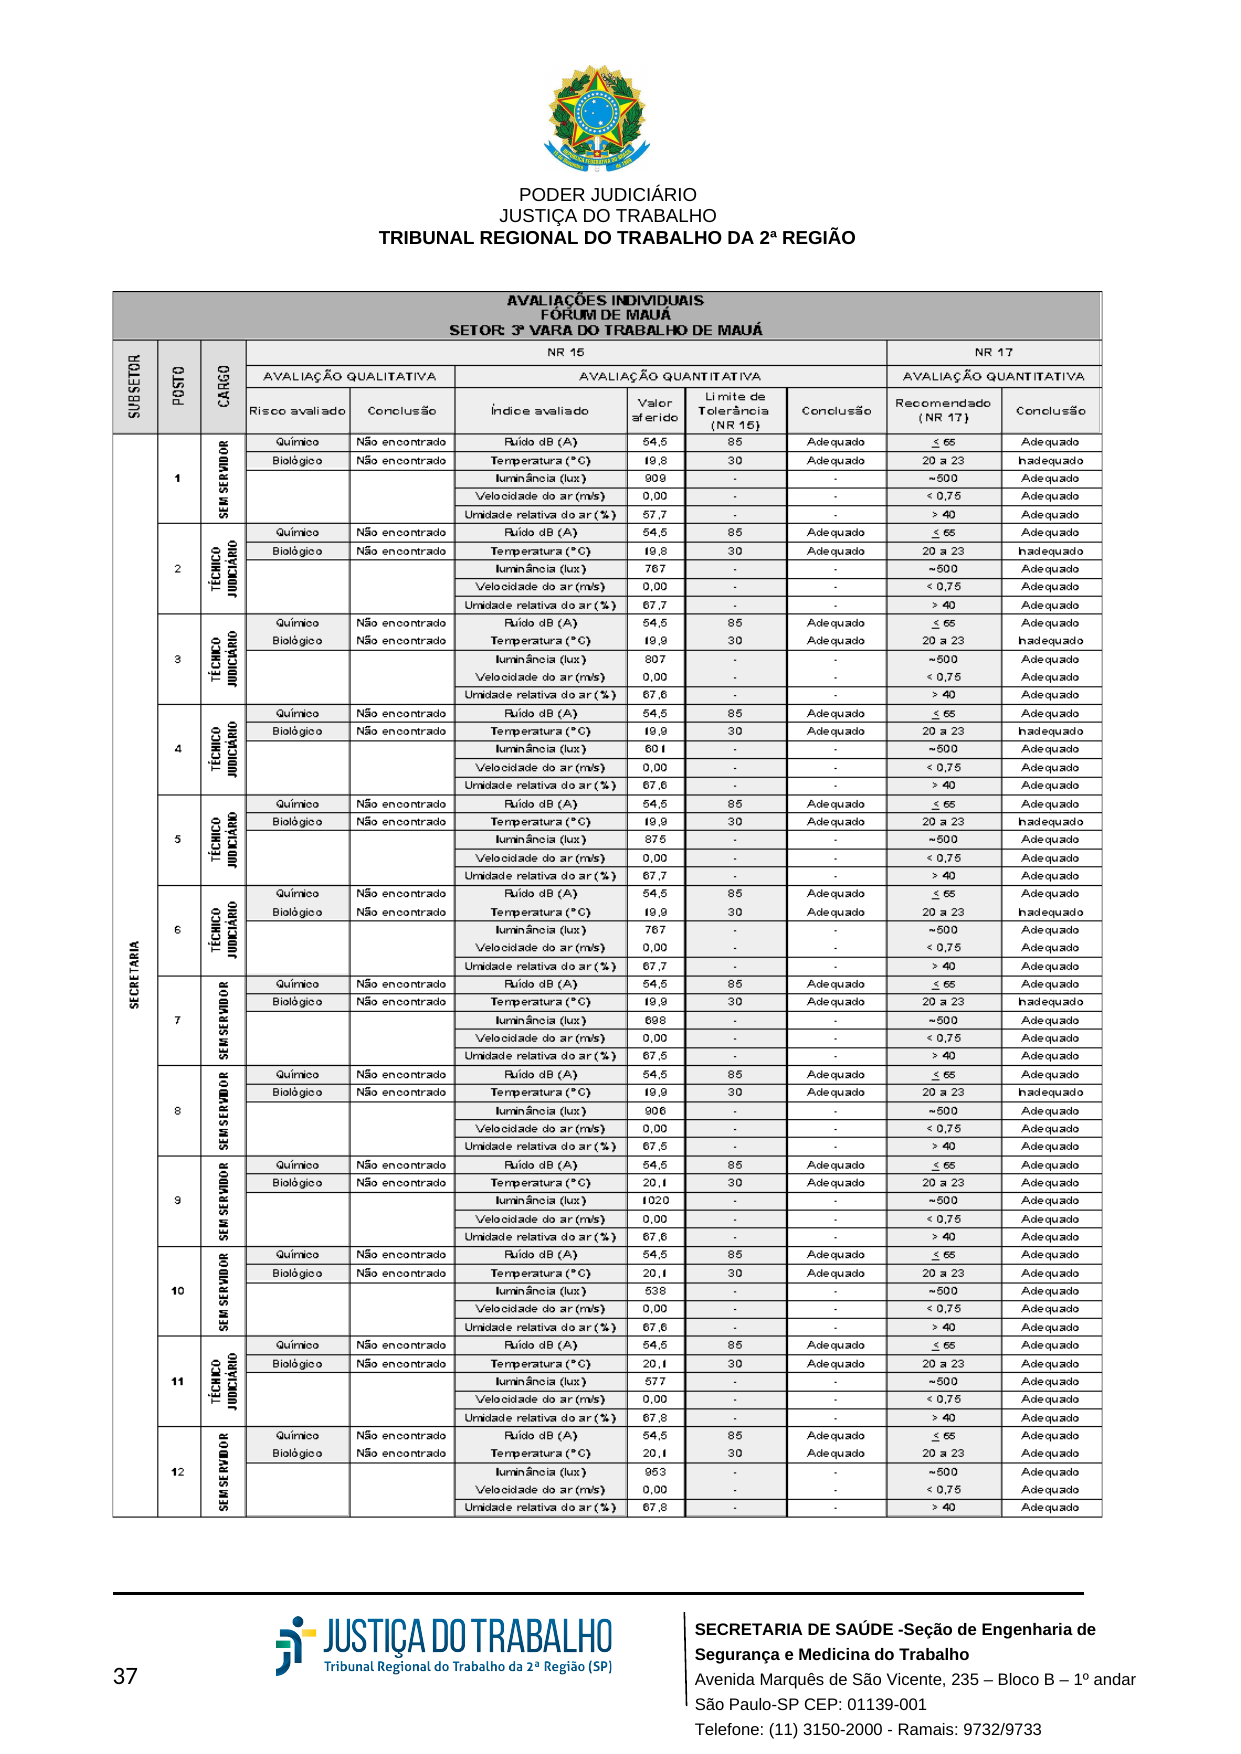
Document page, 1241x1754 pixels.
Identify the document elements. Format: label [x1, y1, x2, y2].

picture [543, 65, 650, 172]
picture [112, 291, 1103, 1521]
picture [276, 1616, 612, 1676]
